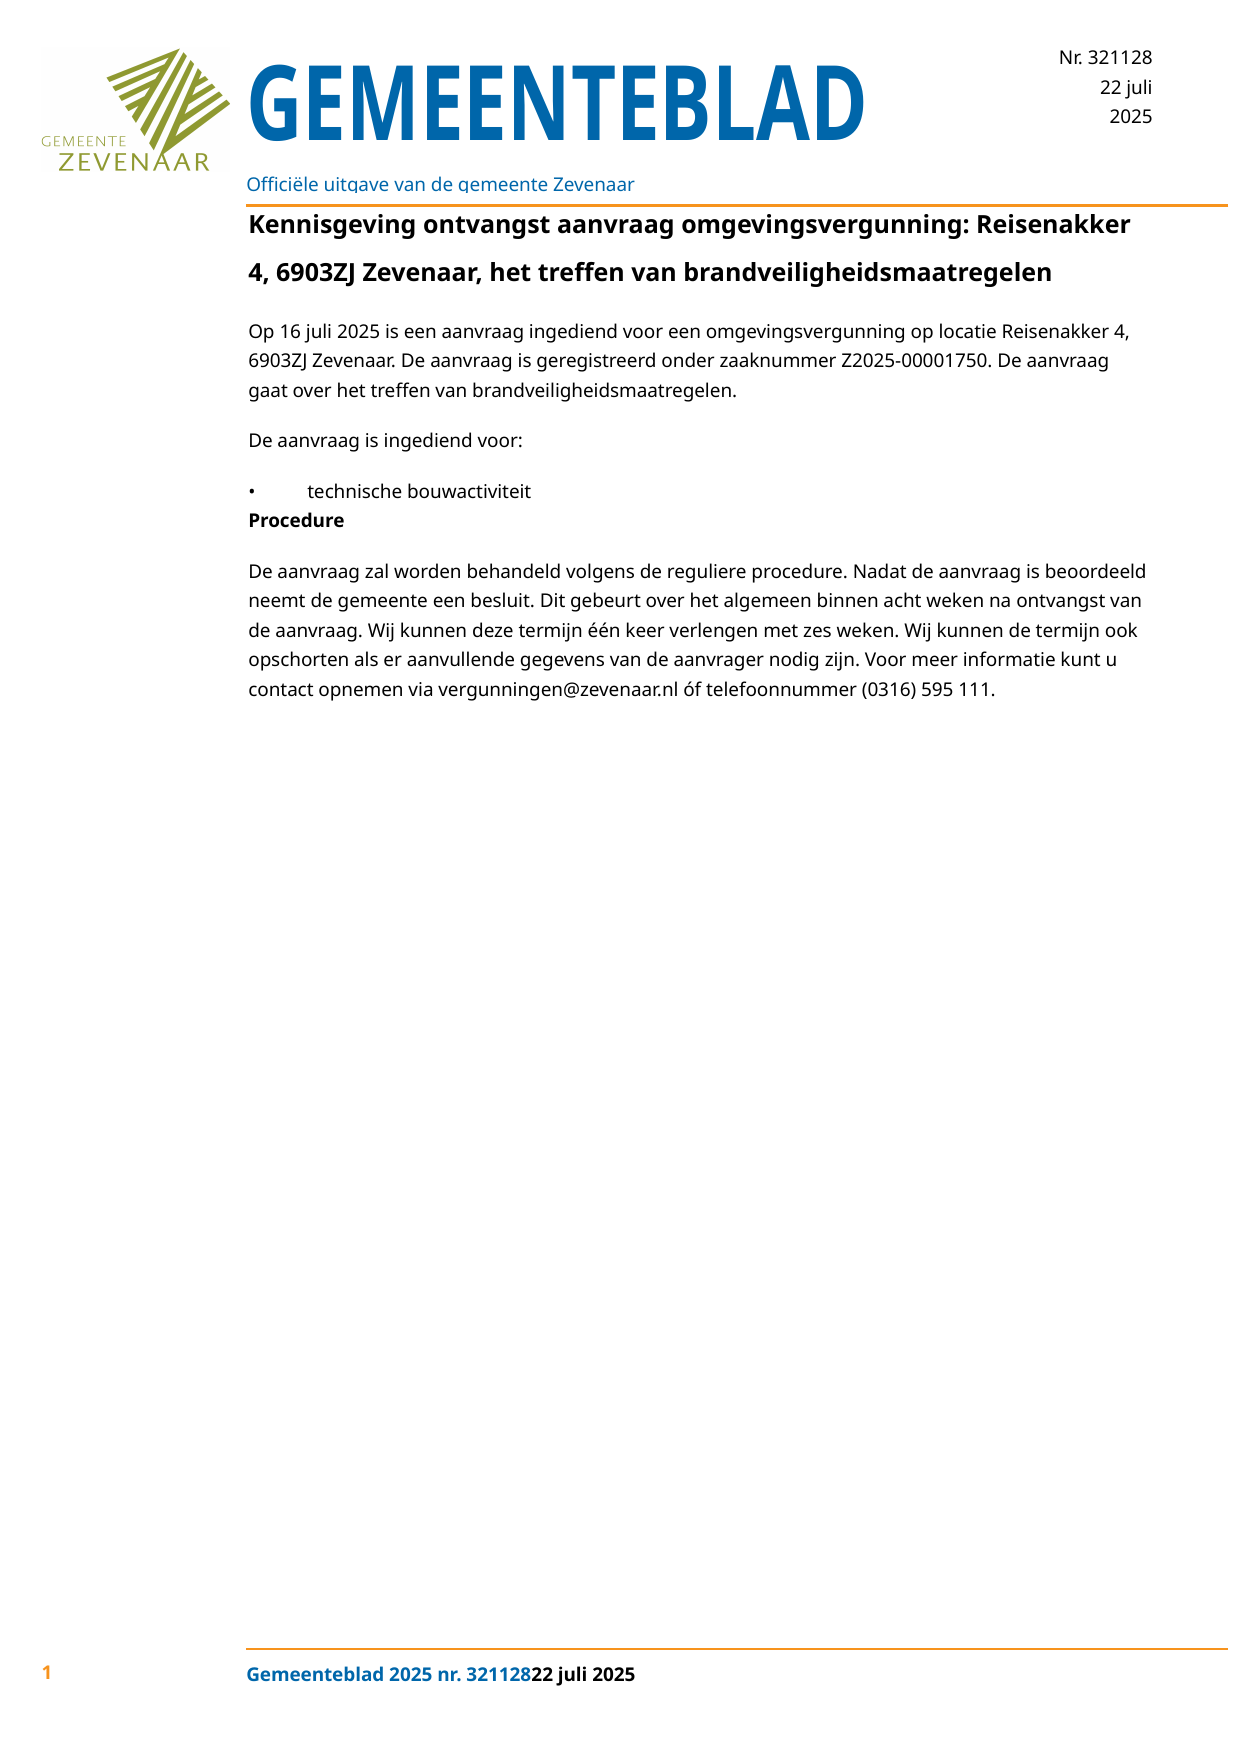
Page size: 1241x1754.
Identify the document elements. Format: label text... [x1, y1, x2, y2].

list technische bouwactiviteit [248, 478, 1152, 504]
text Kennisgeving ontvangst aanvraag omgevingsvergunning: Reisenakker 4, 6903ZJ Zevenaar, het treffen van brandveiligheidsmaatregelen [248, 207, 1152, 288]
text Op 16 juli 2025 is een aanvraag ingediend voor een omgevingsvergunning op locatie Reisenakker 4, 6903ZJ Zevenaar. De aanvraag is geregistreerd onder zaaknummer Z2025-00001750. De aanvraag gaat over het treffen van brandveiligheidsmaatregelen. [248, 318, 1152, 403]
text De aanvraag is ingediend voor: [248, 427, 1152, 453]
picture [41, 47, 231, 172]
text De aanvraag zal worden behandeld volgens de reguliere procedure. Nadat de aanvraag is beoordeeld neemt de gemeente een besluit. Dit gebeurt over het algemeen binnen acht weken na ontvangst van de aanvraag. Wij kunnen deze termijn één keer verlengen met zes weken. Wij kunnen de termijn ook opschorten als er aanvullende gegevens van de aanvrager nodig zijn. Voor meer informatie kunt u contact opnemen via vergunningen@zevenaar.nl óf telefoonnummer (0316) 595 111. [248, 558, 1152, 702]
text Procedure [248, 507, 1152, 533]
